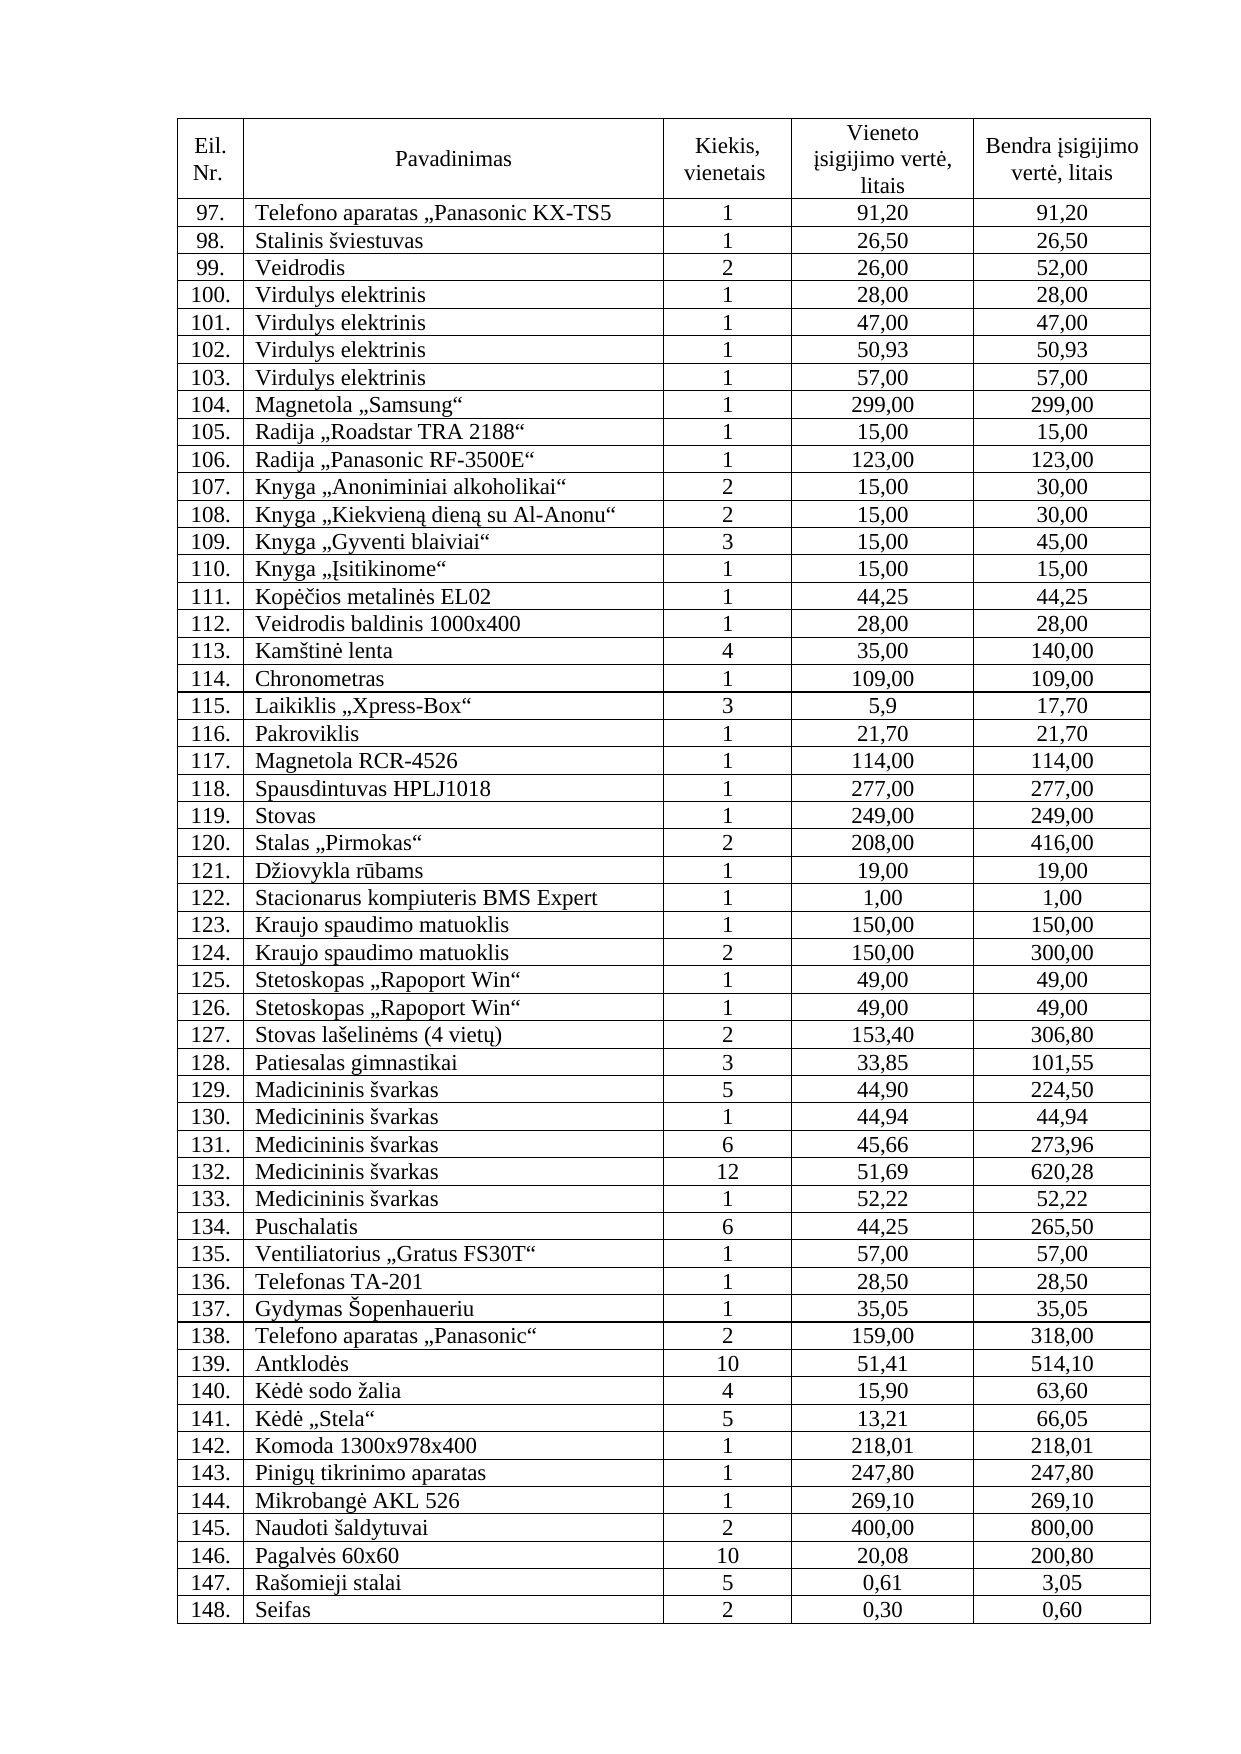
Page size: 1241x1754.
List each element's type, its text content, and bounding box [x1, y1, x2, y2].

table_cell 1 [664, 857, 791, 883]
table_cell 299,00 [792, 391, 973, 417]
table_header Pavadinimas [244, 119, 663, 198]
table_cell 218,01 [974, 1432, 1150, 1458]
table_cell 44,25 [792, 1213, 973, 1239]
table_cell 146. [178, 1542, 243, 1568]
table_cell Medicininis švarkas [244, 1186, 663, 1212]
table_cell 134. [178, 1213, 243, 1239]
table_cell 800,00 [974, 1514, 1150, 1541]
table_cell 2 [664, 1021, 791, 1047]
table_cell Kėdė sodo žalia [244, 1377, 663, 1404]
table_cell 130. [178, 1103, 243, 1130]
table_cell 26,50 [792, 227, 973, 253]
table_cell 102. [178, 336, 243, 363]
table_cell 45,66 [792, 1131, 973, 1157]
table_cell 115. [178, 693, 243, 719]
table_cell 2 [664, 939, 791, 965]
table_cell 4 [664, 638, 791, 664]
table_cell 2 [664, 1514, 791, 1541]
table_cell 137. [178, 1295, 243, 1321]
table_cell 98. [178, 227, 243, 253]
table_cell Medicininis švarkas [244, 1158, 663, 1184]
table_cell 117. [178, 747, 243, 773]
table_cell 47,00 [974, 309, 1150, 335]
table_cell 416,00 [974, 829, 1150, 856]
table_cell 1 [664, 555, 791, 582]
table_cell 4 [664, 1377, 791, 1404]
table_cell 114,00 [974, 747, 1150, 773]
table_cell 35,05 [974, 1295, 1150, 1321]
table_cell 1 [664, 281, 791, 308]
table_cell 1 [664, 610, 791, 637]
table_cell 15,00 [974, 419, 1150, 445]
table_cell 45,00 [974, 528, 1150, 554]
table_cell Knyga „Kiekvieną dieną su Al-Anonu“ [244, 501, 663, 527]
table_cell 119. [178, 802, 243, 828]
table_cell 142. [178, 1432, 243, 1458]
table_cell 133. [178, 1186, 243, 1212]
table_cell 318,00 [974, 1323, 1150, 1349]
table_cell 109,00 [792, 665, 973, 691]
table_cell 1 [664, 446, 791, 472]
table_cell 2 [664, 473, 791, 499]
table_cell 113. [178, 638, 243, 664]
table_cell 148. [178, 1596, 243, 1623]
table_cell 109. [178, 528, 243, 554]
table_cell 150,00 [792, 939, 973, 965]
table_cell 3,05 [974, 1569, 1150, 1595]
table_cell Kraujo spaudimo matuoklis [244, 912, 663, 938]
table_cell 127. [178, 1021, 243, 1047]
table_cell 63,60 [974, 1377, 1150, 1404]
table_cell 5 [664, 1569, 791, 1595]
table_cell 125. [178, 966, 243, 993]
table_cell 15,00 [792, 473, 973, 499]
table_cell 101,55 [974, 1049, 1150, 1075]
table_cell 269,10 [792, 1487, 973, 1513]
table_cell 44,25 [974, 583, 1150, 609]
table_cell 1 [664, 802, 791, 828]
table_cell 1,00 [792, 884, 973, 911]
table_cell 15,00 [792, 528, 973, 554]
table_cell 140. [178, 1377, 243, 1404]
table_cell 139. [178, 1350, 243, 1376]
table_cell 101. [178, 309, 243, 335]
table_cell 141. [178, 1405, 243, 1431]
table_cell 1 [664, 912, 791, 938]
table_cell 1 [664, 884, 791, 911]
table_cell Mikrobangė AKL 526 [244, 1487, 663, 1513]
table_cell 299,00 [974, 391, 1150, 417]
table_cell 108. [178, 501, 243, 527]
table_cell Kopėčios metalinės EL02 [244, 583, 663, 609]
table_cell Telefonas TA-201 [244, 1268, 663, 1294]
table_cell 514,10 [974, 1350, 1150, 1376]
table_cell 5 [664, 1076, 791, 1102]
table_cell 1 [664, 1186, 791, 1212]
table_cell 15,00 [792, 501, 973, 527]
table_cell 109,00 [974, 665, 1150, 691]
table_cell 105. [178, 419, 243, 445]
table_cell 1 [664, 747, 791, 773]
table_cell 200,80 [974, 1542, 1150, 1568]
table_cell 2 [664, 1596, 791, 1623]
table_cell 28,50 [974, 1268, 1150, 1294]
table_cell 35,00 [792, 638, 973, 664]
table_cell 2 [664, 829, 791, 856]
table_cell 138. [178, 1323, 243, 1349]
table_cell Kėdė „Stela“ [244, 1405, 663, 1431]
table_cell 277,00 [792, 775, 973, 801]
table_cell 1 [664, 227, 791, 253]
table_cell 126. [178, 994, 243, 1020]
table_cell 15,00 [974, 555, 1150, 582]
table_cell Virdulys elektrinis [244, 336, 663, 363]
table_cell Kraujo spaudimo matuoklis [244, 939, 663, 965]
table_cell 3 [664, 528, 791, 554]
table_cell 129. [178, 1076, 243, 1102]
table_cell 111. [178, 583, 243, 609]
table_cell 15,00 [792, 419, 973, 445]
table_cell 159,00 [792, 1323, 973, 1349]
table_cell Spausdintuvas HPLJ1018 [244, 775, 663, 801]
table_cell 57,00 [974, 1240, 1150, 1267]
table_cell Knyga „Gyventi blaiviai“ [244, 528, 663, 554]
table_cell 51,41 [792, 1350, 973, 1376]
table_cell 0,30 [792, 1596, 973, 1623]
table_cell 44,94 [974, 1103, 1150, 1130]
table_cell Medicininis švarkas [244, 1131, 663, 1157]
table_cell 153,40 [792, 1021, 973, 1047]
table_cell Kamštinė lenta [244, 638, 663, 664]
table_cell Telefono aparatas „Panasonic“ [244, 1323, 663, 1349]
table_header Bendra įsigijimo vertė, litais [974, 119, 1150, 198]
table_cell 1 [664, 1432, 791, 1458]
table_header Vieneto įsigijimo vertė, litais [792, 119, 973, 198]
table_cell 5,9 [792, 693, 973, 719]
table_cell 104. [178, 391, 243, 417]
table_cell 273,96 [974, 1131, 1150, 1157]
table_cell 19,00 [974, 857, 1150, 883]
table_cell Pagalvės 60x60 [244, 1542, 663, 1568]
table_cell 121. [178, 857, 243, 883]
table_cell 1 [664, 336, 791, 363]
table_cell Stacionarus kompiuteris BMS Expert [244, 884, 663, 911]
table_cell 143. [178, 1460, 243, 1486]
table_cell 150,00 [974, 912, 1150, 938]
table_cell 12 [664, 1158, 791, 1184]
table_cell 136. [178, 1268, 243, 1294]
table_cell 1 [664, 966, 791, 993]
table_cell Pakroviklis [244, 720, 663, 746]
table_cell 1 [664, 583, 791, 609]
table_cell 208,00 [792, 829, 973, 856]
table_cell Laikiklis „Xpress-Box“ [244, 693, 663, 719]
table_cell 120. [178, 829, 243, 856]
table_cell Stovas lašelinėms (4 vietų) [244, 1021, 663, 1047]
table_cell Radija „Roadstar TRA 2188“ [244, 419, 663, 445]
table_cell 2 [664, 501, 791, 527]
table_cell Puschalatis [244, 1213, 663, 1239]
table_cell 21,70 [974, 720, 1150, 746]
table_cell 620,28 [974, 1158, 1150, 1184]
table_cell 50,93 [792, 336, 973, 363]
table_cell Naudoti šaldytuvai [244, 1514, 663, 1541]
table_cell 49,00 [974, 994, 1150, 1020]
table_cell Knyga „Anoniminiai alkoholikai“ [244, 473, 663, 499]
table_cell 249,00 [792, 802, 973, 828]
table_cell Knyga „Įsitikinome“ [244, 555, 663, 582]
table_cell 28,00 [974, 281, 1150, 308]
table_cell 147. [178, 1569, 243, 1595]
table_cell Medicininis švarkas [244, 1103, 663, 1130]
table_cell Veidrodis baldinis 1000x400 [244, 610, 663, 637]
table_cell 49,00 [792, 994, 973, 1020]
table_cell 1 [664, 1460, 791, 1486]
table_cell 2 [664, 254, 791, 280]
table_cell 249,00 [974, 802, 1150, 828]
table_cell 91,20 [974, 199, 1150, 226]
table_cell 44,90 [792, 1076, 973, 1102]
table_cell 122. [178, 884, 243, 911]
table_cell 5 [664, 1405, 791, 1431]
table_cell 44,25 [792, 583, 973, 609]
table_cell 123. [178, 912, 243, 938]
table_cell 131. [178, 1131, 243, 1157]
table_cell 21,70 [792, 720, 973, 746]
table_cell 135. [178, 1240, 243, 1267]
table_cell Džiovykla rūbams [244, 857, 663, 883]
table_cell 1 [664, 199, 791, 226]
table_cell 57,00 [792, 1240, 973, 1267]
table_cell 1 [664, 1268, 791, 1294]
table_cell 265,50 [974, 1213, 1150, 1239]
table_cell Madicininis švarkas [244, 1076, 663, 1102]
table_cell 52,00 [974, 254, 1150, 280]
table_cell 107. [178, 473, 243, 499]
table_cell 224,50 [974, 1076, 1150, 1102]
table_cell 28,00 [792, 281, 973, 308]
table_cell Stetoskopas „Rapoport Win“ [244, 994, 663, 1020]
table_cell 30,00 [974, 473, 1150, 499]
table_cell 1 [664, 419, 791, 445]
table_header Kiekis, vienetais [664, 119, 791, 198]
table_cell 218,01 [792, 1432, 973, 1458]
table_cell 28,00 [974, 610, 1150, 637]
table_cell Seifas [244, 1596, 663, 1623]
table_cell 118. [178, 775, 243, 801]
table_cell 247,80 [974, 1460, 1150, 1486]
table_cell Stovas [244, 802, 663, 828]
table_cell 1 [664, 1240, 791, 1267]
table_cell 277,00 [974, 775, 1150, 801]
table_cell 124. [178, 939, 243, 965]
table_cell 97. [178, 199, 243, 226]
table_cell Ventiliatorius „Gratus FS30T“ [244, 1240, 663, 1267]
table_cell 1 [664, 1295, 791, 1321]
table_cell Magnetola RCR-4526 [244, 747, 663, 773]
table_cell 30,00 [974, 501, 1150, 527]
table_cell 10 [664, 1350, 791, 1376]
table_cell 116. [178, 720, 243, 746]
table_cell 150,00 [792, 912, 973, 938]
table_cell 110. [178, 555, 243, 582]
table_cell Chronometras [244, 665, 663, 691]
table_cell 3 [664, 1049, 791, 1075]
table_cell 1 [664, 720, 791, 746]
table_cell 103. [178, 364, 243, 390]
table_cell Komoda 1300x978x400 [244, 1432, 663, 1458]
table_cell Patiesalas gimnastikai [244, 1049, 663, 1075]
table_cell 300,00 [974, 939, 1150, 965]
table_cell 51,69 [792, 1158, 973, 1184]
table_cell 52,22 [974, 1186, 1150, 1212]
table_cell 57,00 [792, 364, 973, 390]
table_cell 114. [178, 665, 243, 691]
table_cell 3 [664, 693, 791, 719]
table_cell Gydymas Šopenhaueriu [244, 1295, 663, 1321]
table_cell 1 [664, 665, 791, 691]
table_cell 6 [664, 1131, 791, 1157]
table_cell 19,00 [792, 857, 973, 883]
table_cell 1 [664, 1487, 791, 1513]
table_cell 20,08 [792, 1542, 973, 1568]
table_cell 10 [664, 1542, 791, 1568]
table_cell 6 [664, 1213, 791, 1239]
table_cell 0,61 [792, 1569, 973, 1595]
table_cell Stetoskopas „Rapoport Win“ [244, 966, 663, 993]
table_cell 28,50 [792, 1268, 973, 1294]
table_cell 1 [664, 391, 791, 417]
table_cell 145. [178, 1514, 243, 1541]
table_cell 47,00 [792, 309, 973, 335]
table_cell 114,00 [792, 747, 973, 773]
table_cell 1 [664, 1103, 791, 1130]
table_cell 400,00 [792, 1514, 973, 1541]
table_cell 49,00 [974, 966, 1150, 993]
table_header Eil. Nr. [178, 119, 243, 198]
table_cell Rašomieji stalai [244, 1569, 663, 1595]
table_cell Stalas „Pirmokas“ [244, 829, 663, 856]
table_cell 132. [178, 1158, 243, 1184]
table_cell Stalinis šviestuvas [244, 227, 663, 253]
table_cell Antklodės [244, 1350, 663, 1376]
table_cell Pinigų tikrinimo aparatas [244, 1460, 663, 1486]
table_cell 49,00 [792, 966, 973, 993]
table_cell 50,93 [974, 336, 1150, 363]
table_cell 1 [664, 309, 791, 335]
table_cell 33,85 [792, 1049, 973, 1075]
table_cell 144. [178, 1487, 243, 1513]
table_cell 17,70 [974, 693, 1150, 719]
table_cell 1 [664, 775, 791, 801]
table_cell Radija „Panasonic RF-3500E“ [244, 446, 663, 472]
table_cell 44,94 [792, 1103, 973, 1130]
table_cell 26,50 [974, 227, 1150, 253]
table_cell 306,80 [974, 1021, 1150, 1047]
table_cell 15,00 [792, 555, 973, 582]
table_cell Magnetola „Samsung“ [244, 391, 663, 417]
table_cell 1 [664, 364, 791, 390]
table_cell 13,21 [792, 1405, 973, 1431]
table_cell 0,60 [974, 1596, 1150, 1623]
table_cell Telefono aparatas „Panasonic KX-TS5 [244, 199, 663, 226]
table_cell Virdulys elektrinis [244, 364, 663, 390]
table_cell 15,90 [792, 1377, 973, 1404]
table_cell 35,05 [792, 1295, 973, 1321]
table_cell 99. [178, 254, 243, 280]
table_cell 28,00 [792, 610, 973, 637]
table_cell 247,80 [792, 1460, 973, 1486]
table_cell 140,00 [974, 638, 1150, 664]
table_cell 57,00 [974, 364, 1150, 390]
table_cell 123,00 [792, 446, 973, 472]
table_cell 1,00 [974, 884, 1150, 911]
table_cell 52,22 [792, 1186, 973, 1212]
table_cell 128. [178, 1049, 243, 1075]
table_cell 2 [664, 1323, 791, 1349]
table_cell 100. [178, 281, 243, 308]
table_cell 1 [664, 994, 791, 1020]
table_cell 26,00 [792, 254, 973, 280]
table_cell 123,00 [974, 446, 1150, 472]
table_cell 106. [178, 446, 243, 472]
table_cell Virdulys elektrinis [244, 281, 663, 308]
table_cell 66,05 [974, 1405, 1150, 1431]
table_cell 269,10 [974, 1487, 1150, 1513]
table_cell 112. [178, 610, 243, 637]
table_cell Veidrodis [244, 254, 663, 280]
table_cell Virdulys elektrinis [244, 309, 663, 335]
table_cell 91,20 [792, 199, 973, 226]
